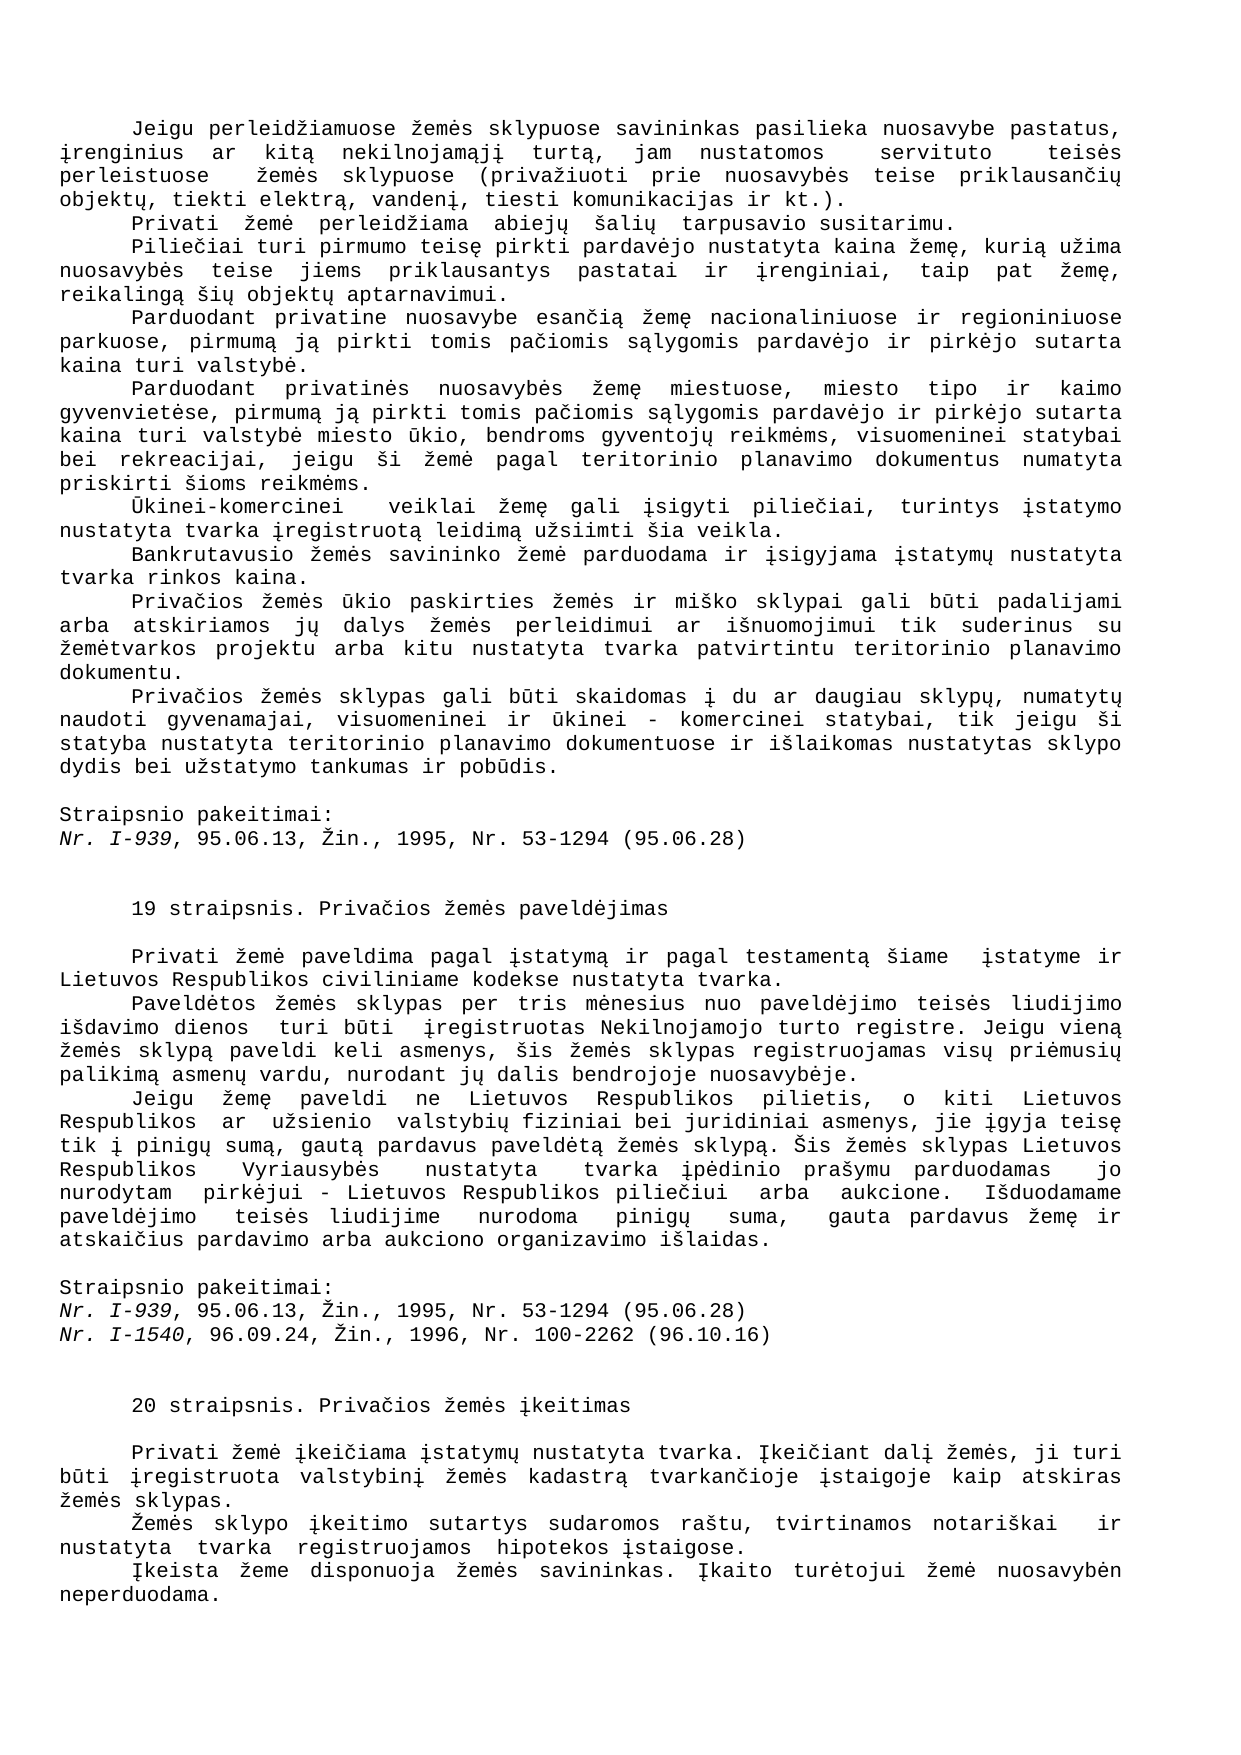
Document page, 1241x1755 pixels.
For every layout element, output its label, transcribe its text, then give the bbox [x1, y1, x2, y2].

text Žemės sklypo įkeitimo sutartys sudaromos raštu, tvirtinamos notariškai ir nustatyta tvarka registruojamos hipotekos įstaigose. [59, 1513, 1122, 1561]
text Paveldėtos žemės sklypas per tris mėnesius nuo paveldėjimo teisės liudijimo išdavimo dienos turi būti įregistruotas Nekilnojamojo turto registre. Jeigu vieną žemės sklypą paveldi keli asmenys, šis žemės sklypas registruojamas visų priėmusių palikimą asmenų vardu, nurodant jų dalis bendrojoje nuosavybėje. [59, 993, 1122, 1088]
text Piliečiai turi pirmumo teisę pirkti pardavėjo nustatyta kaina žemę, kurią užima nuosavybės teise jiems priklausantys pastatai ir įrenginiai, taip pat žemę, reikalingą šių objektų aptarnavimui. [59, 236, 1122, 307]
text Privati žemė paveldima pagal įstatymą ir pagal testamentą šiame įstatyme ir Lietuvos Respublikos civiliniame kodekse nustatyta tvarka. [59, 946, 1122, 993]
text Nr. I-939, 95.06.13, Žin., 1995, Nr. 53-1294 (95.06.28) [59, 1300, 1122, 1324]
text Straipsnio pakeitimai: [59, 804, 1122, 827]
text Nr. I-939, 95.06.13, Žin., 1995, Nr. 53-1294 (95.06.28) [59, 827, 1122, 851]
text Parduodant privatine nuosavybe esančią žemę nacionaliniuose ir regioniniuose parkuose, pirmumą ją pirkti tomis pačiomis sąlygomis pardavėjo ir pirkėjo sutarta kaina turi valstybė. [59, 307, 1122, 378]
text Privati žemė įkeičiama įstatymų nustatyta tvarka. Įkeičiant dalį žemės, ji turi būti įregistruota valstybinį žemės kadastrą tvarkančioje įstaigoje kaip atskiras žemės sklypas. [59, 1442, 1122, 1513]
text Privati žemė perleidžiama abiejų šalių tarpusavio susitarimu. [59, 213, 1122, 236]
text Privačios žemės sklypas gali būti skaidomas į du ar daugiau sklypų, numatytų naudoti gyvenamajai, visuomeninei ir ūkinei - komercinei statybai, tik jeigu ši statyba nustatyta teritorinio planavimo dokumentuose ir išlaikomas nustatytas sklypo dydis bei užstatymo tankumas ir pobūdis. [59, 686, 1122, 780]
text Parduodant privatinės nuosavybės žemę miestuose, miesto tipo ir kaimo gyvenvietėse, pirmumą ją pirkti tomis pačiomis sąlygomis pardavėjo ir pirkėjo sutarta kaina turi valstybė miesto ūkio, bendroms gyventojų reikmėms, visuomeninei statybai bei rekreacijai, jeigu ši žemė pagal teritorinio planavimo dokumentus numatyta priskirti šioms reikmėms. [59, 378, 1122, 496]
text Nr. I-1540, 96.09.24, Žin., 1996, Nr. 100-2262 (96.10.16) [59, 1324, 1122, 1348]
text Ūkinei-komercinei veiklai žemę gali įsigyti piliečiai, turintys įstatymo nustatyta tvarka įregistruotą leidimą užsiimti šia veikla. [59, 496, 1122, 544]
text 19 straipsnis. Privačios žemės paveldėjimas [59, 898, 1122, 922]
text Jeigu žemę paveldi ne Lietuvos Respublikos pilietis, o kiti Lietuvos Respublikos ar užsienio valstybių fiziniai bei juridiniai asmenys, jie įgyja teisę tik į pinigų sumą, gautą pardavus paveldėtą žemės sklypą. Šis žemės sklypas Lietuvos Respublikos Vyriausybės nustatyta tvarka įpėdinio prašymu parduodamas jo nurodytam pirkėjui - Lietuvos Respublikos piliečiui arba aukcione. Išduodamame paveldėjimo teisės liudijime nurodoma pinigų suma, gauta pardavus žemę ir atskaičius pardavimo arba aukciono organizavimo išlaidas. [59, 1088, 1122, 1253]
text 20 straipsnis. Privačios žemės įkeitimas [59, 1395, 1122, 1419]
text Bankrutavusio žemės savininko žemė parduodama ir įsigyjama įstatymų nustatyta tvarka rinkos kaina. [59, 544, 1122, 591]
text Privačios žemės ūkio paskirties žemės ir miško sklypai gali būti padalijami arba atskiriamos jų dalys žemės perleidimui ar išnuomojimui tik suderinus su žemėtvarkos projektu arba kitu nustatyta tvarka patvirtintu teritorinio planavimo dokumentu. [59, 591, 1122, 686]
text Jeigu perleidžiamuose žemės sklypuose savininkas pasilieka nuosavybe pastatus, įrenginius ar kitą nekilnojamąjį turtą, jam nustatomos servituto teisės perleistuose žemės sklypuose (privažiuoti prie nuosavybės teise priklausančių objektų, tiekti elektrą, vandenį, tiesti komunikacijas ir kt.). [59, 118, 1122, 213]
text Įkeista žeme disponuoja žemės savininkas. Įkaito turėtojui žemė nuosavybėn neperduodama. [59, 1561, 1122, 1608]
text Straipsnio pakeitimai: [59, 1277, 1122, 1300]
